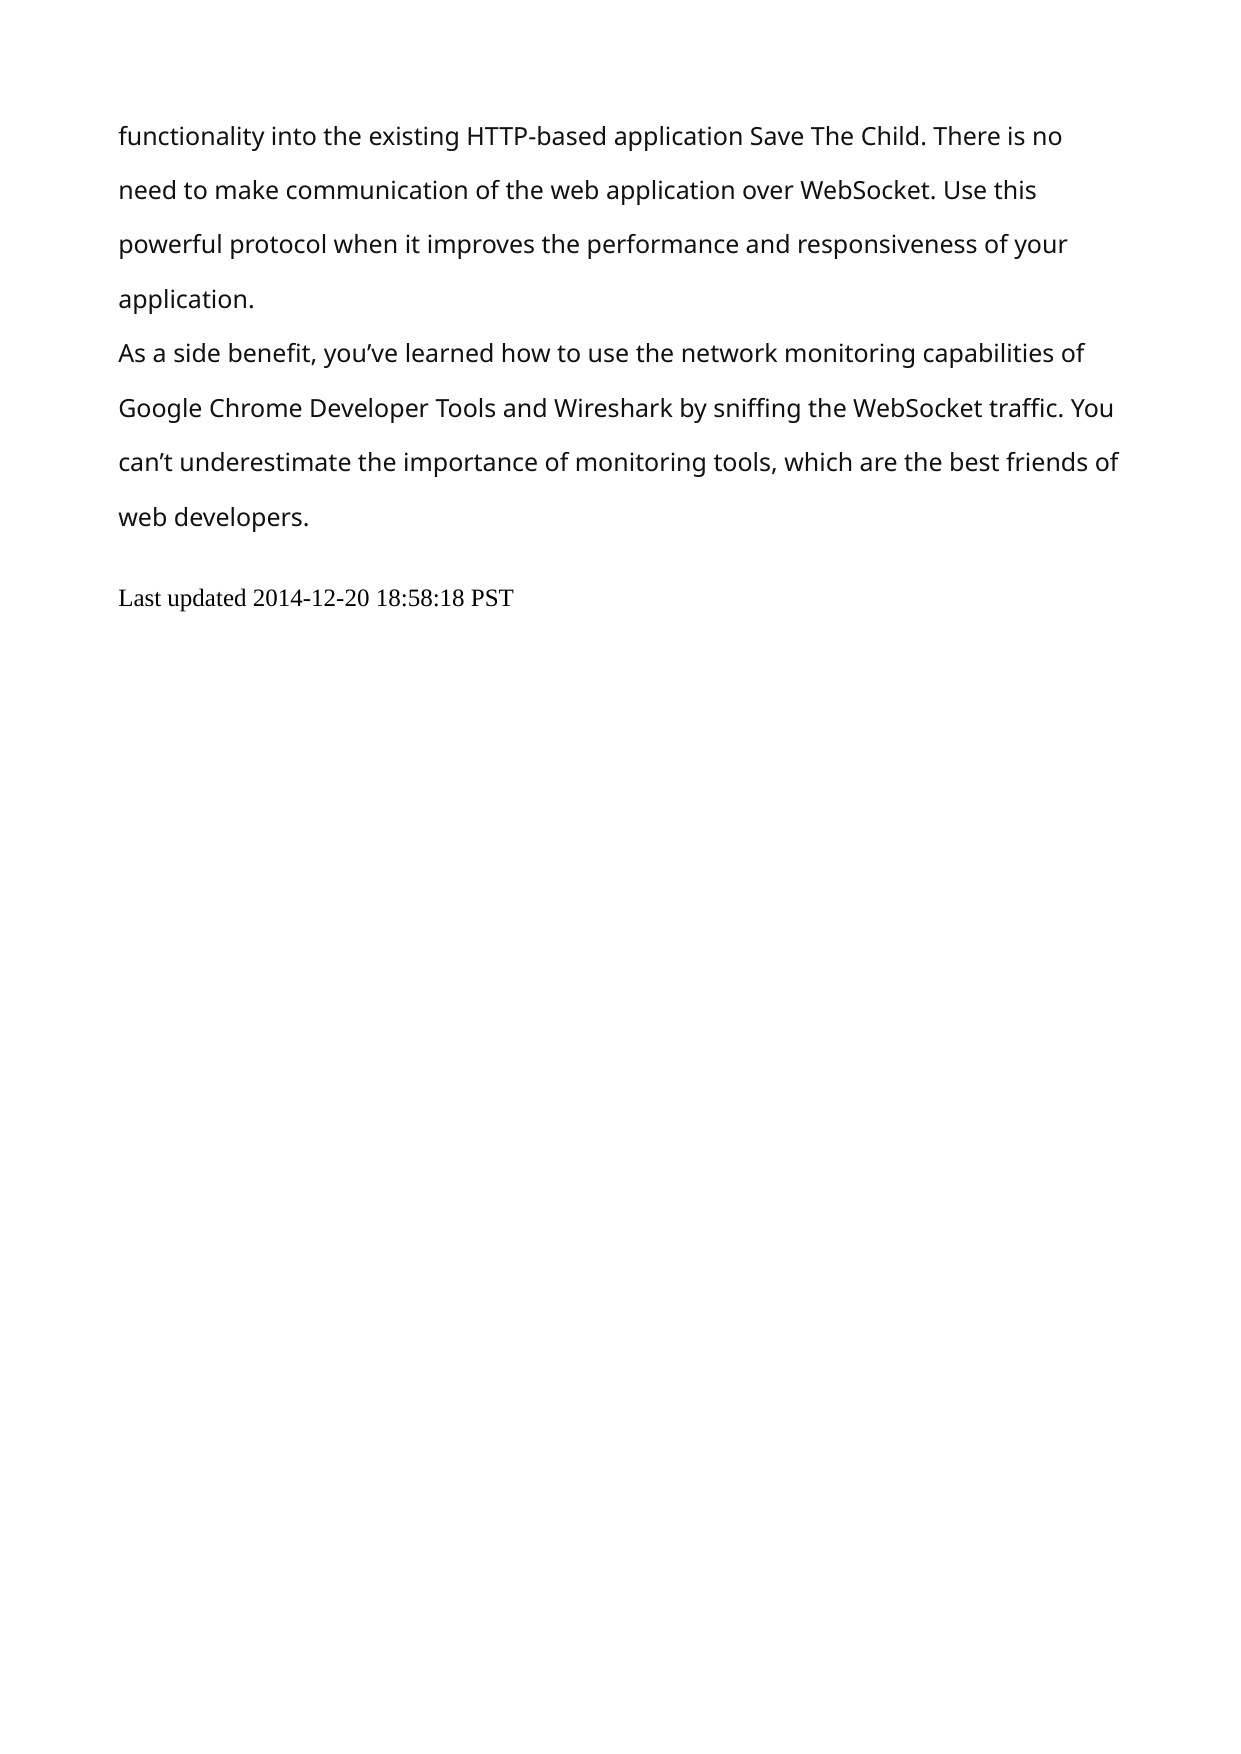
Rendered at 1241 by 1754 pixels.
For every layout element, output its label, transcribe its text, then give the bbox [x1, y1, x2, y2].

text functionality into the existing HTTP-based application Save The Child. There is no need to make communication of the web application over WebSocket. Use this powerful protocol when it improves the performance and responsiveness of your application. [118, 118, 1122, 316]
text Last updated 2014-12-20 18:58:18 PST [118, 583, 1122, 611]
text As a side benefit, you’ve learned how to use the network monitoring capabilities of Google Chrome Developer Tools and Wireshark by sniffing the WebSocket traffic. You can’t underestimate the importance of monitoring tools, which are the best friends of web developers. [118, 336, 1122, 533]
